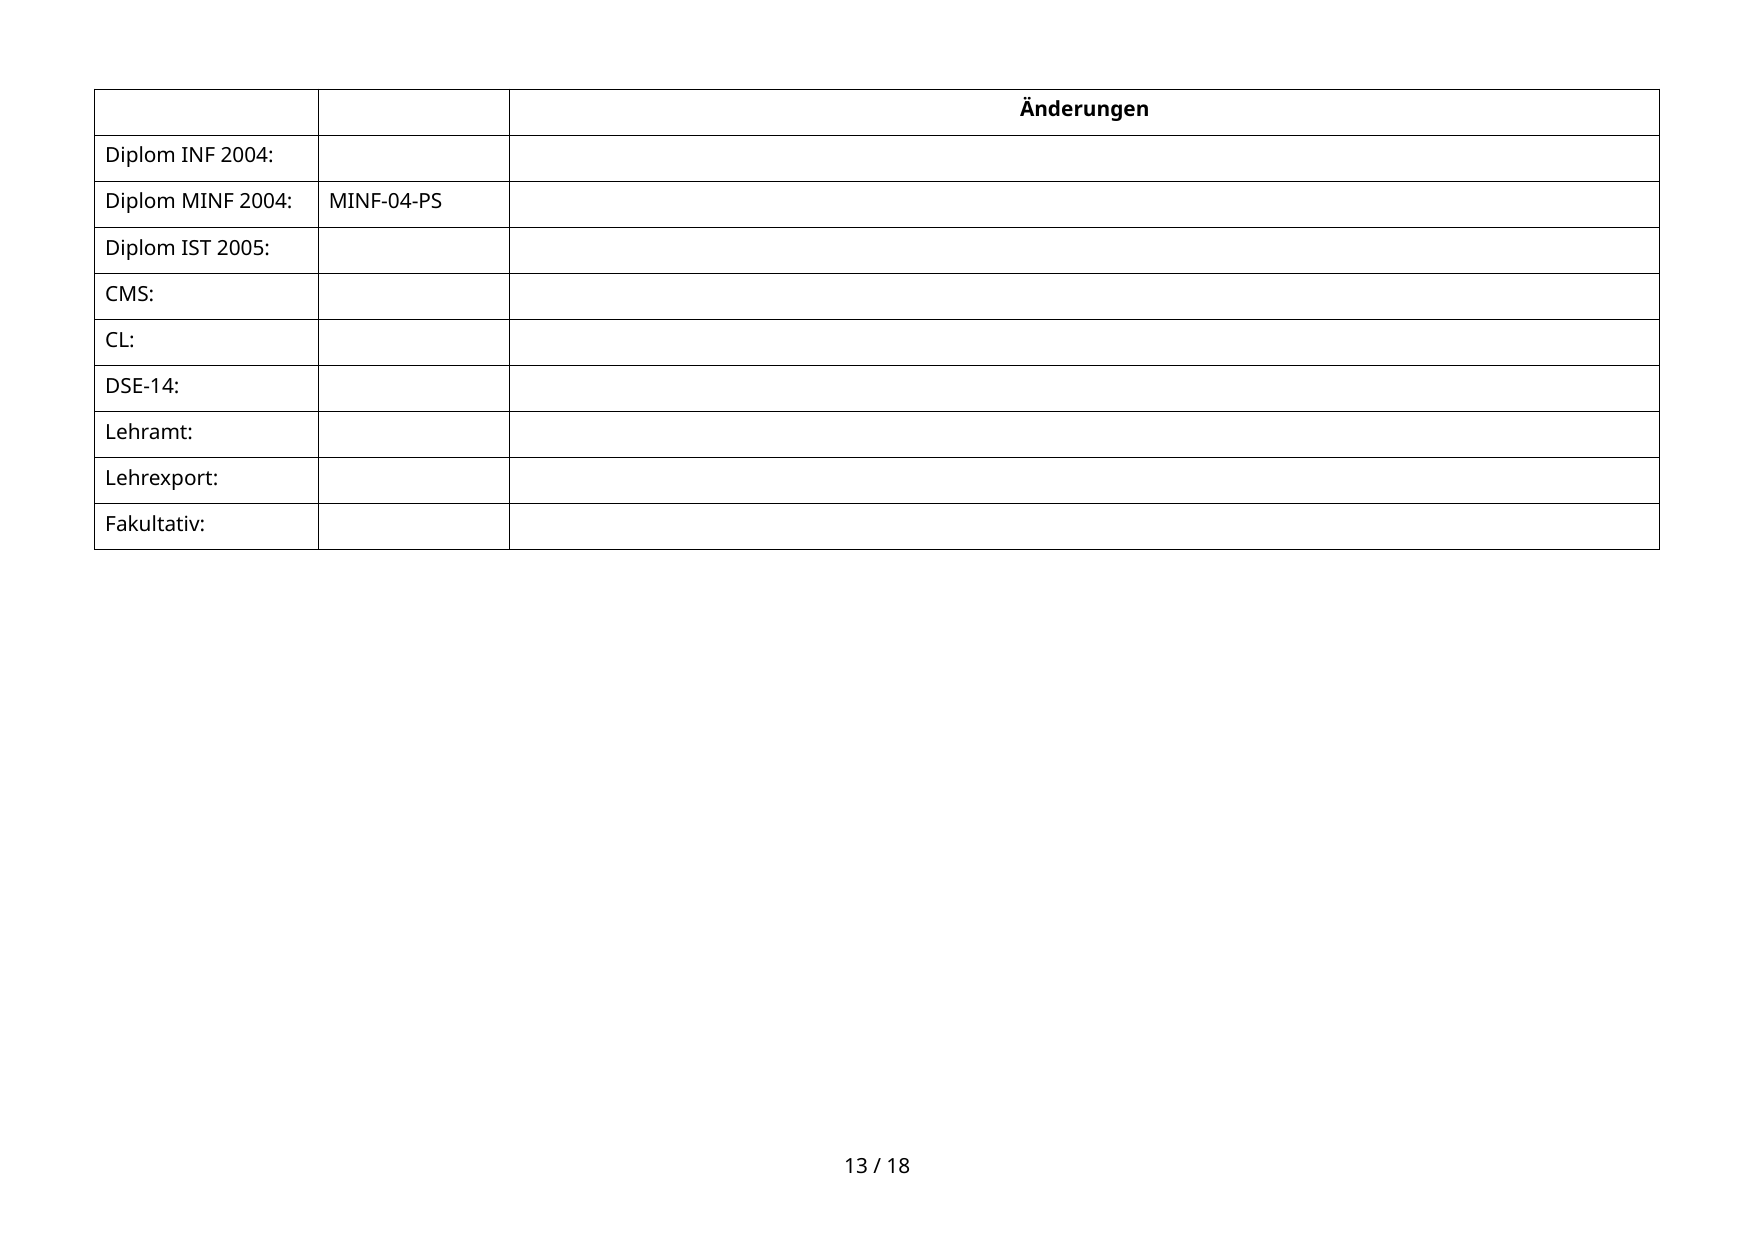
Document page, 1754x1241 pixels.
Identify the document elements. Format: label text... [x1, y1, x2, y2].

table_cell Lehramt: [95, 412, 318, 457]
table_header Änderungen [510, 90, 1659, 134]
table_cell [319, 320, 509, 365]
table_header [95, 90, 318, 134]
table_cell Fakultativ: [95, 504, 318, 549]
table_cell [510, 274, 1659, 319]
table_cell [319, 228, 509, 273]
table_cell Diplom IST 2005: [95, 228, 318, 273]
table_cell Lehrexport: [95, 458, 318, 503]
table_cell MINF-04-PS [319, 182, 509, 227]
table_cell Diplom MINF 2004: [95, 182, 318, 227]
table_cell [510, 136, 1659, 181]
table_cell [510, 320, 1659, 365]
table_cell [510, 504, 1659, 549]
table_cell CL: [95, 320, 318, 365]
table_cell [510, 228, 1659, 273]
table_cell [510, 412, 1659, 457]
table_cell [319, 458, 509, 503]
table_cell [510, 182, 1659, 227]
table_header [319, 90, 509, 134]
table_cell [319, 412, 509, 457]
table_cell [510, 366, 1659, 411]
table_cell [319, 366, 509, 411]
table_cell [319, 504, 509, 549]
table_cell [510, 458, 1659, 503]
table_cell Diplom INF 2004: [95, 136, 318, 181]
table_cell CMS: [95, 274, 318, 319]
table_cell [319, 136, 509, 181]
table_cell [319, 274, 509, 319]
table_cell DSE-14: [95, 366, 318, 411]
